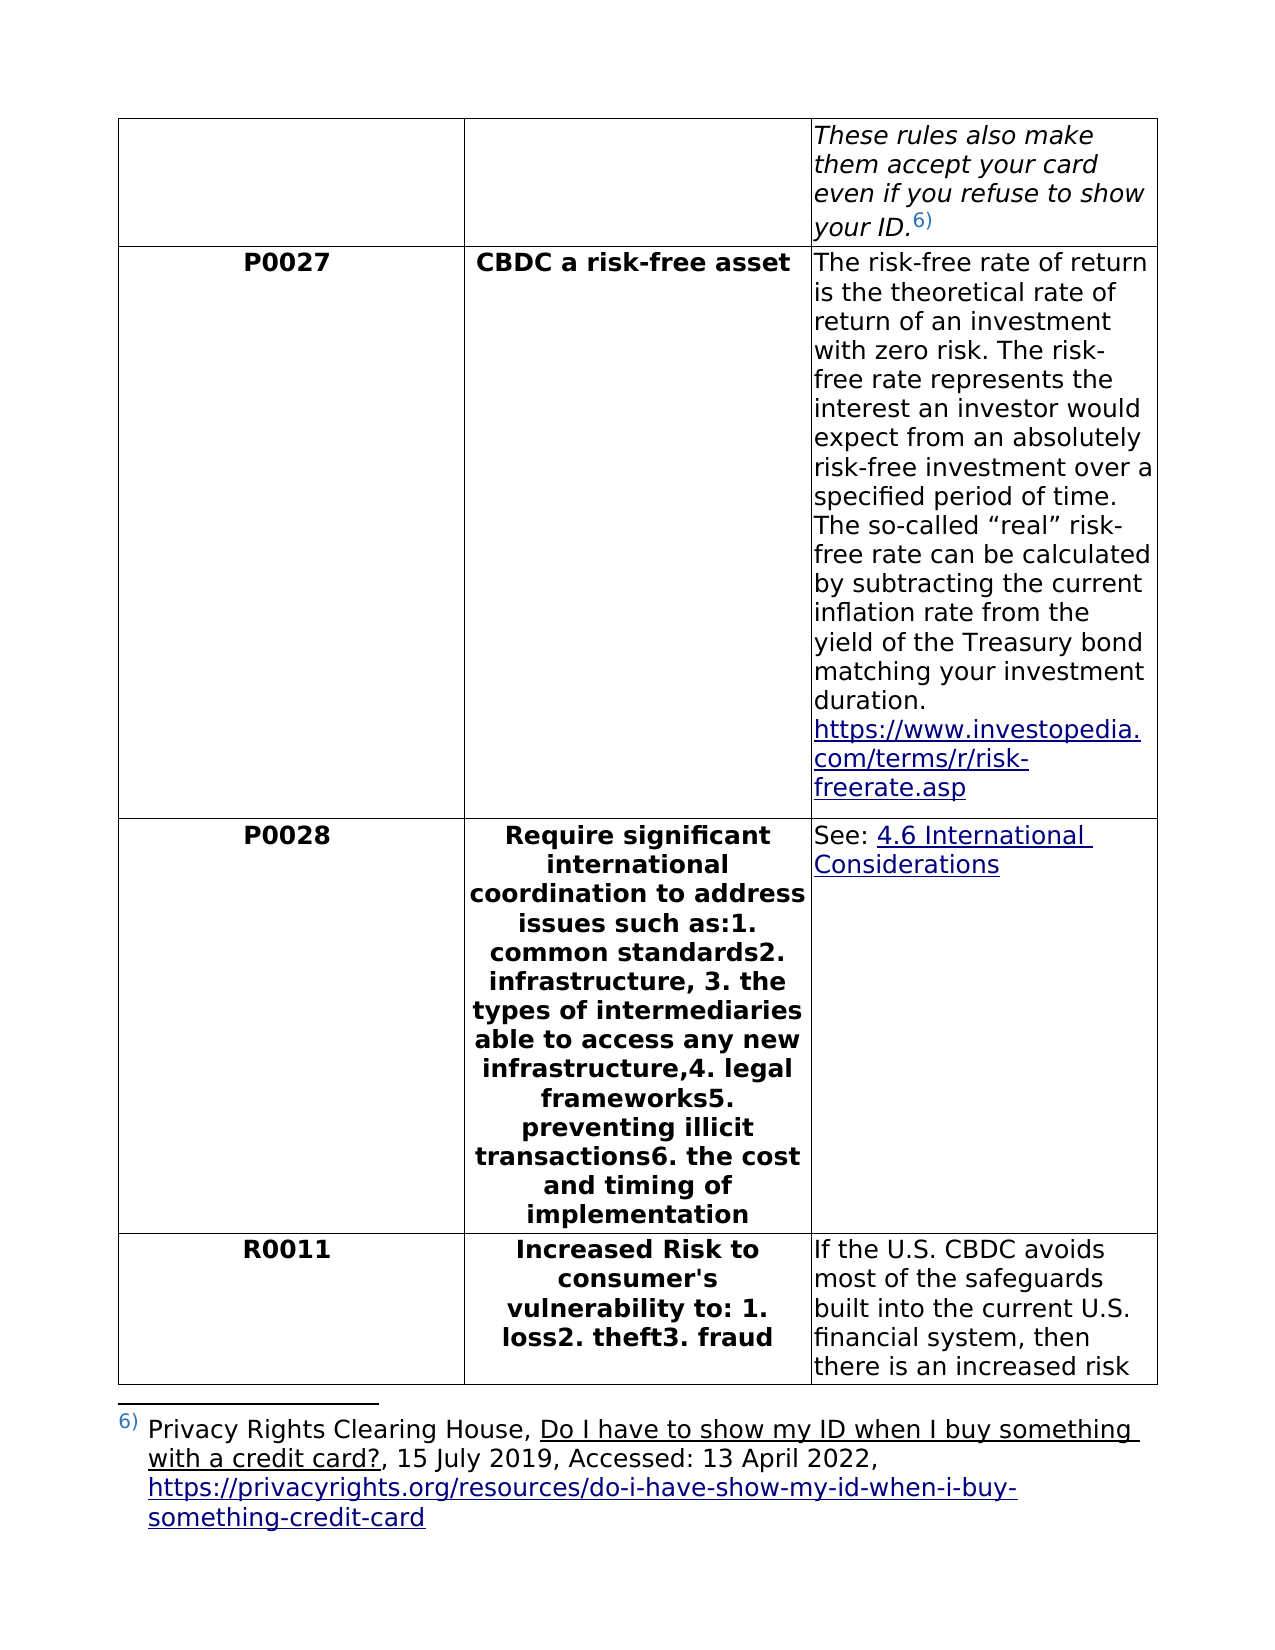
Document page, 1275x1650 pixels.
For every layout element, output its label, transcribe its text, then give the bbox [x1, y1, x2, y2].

table_cell [119, 119, 464, 246]
table_cell P0028 [119, 819, 464, 1232]
table_cell Increased Risk to consumer's vulnerability to: 1. loss2. theft3. fraud [465, 1234, 811, 1384]
table_cell CBDC a risk-free asset [465, 247, 811, 818]
table_cell These rules also make them accept your card even if you refuse to show your ID. [812, 119, 1157, 246]
table_cell [465, 119, 811, 246]
table_cell See: 4.6 International Considerations [812, 819, 1157, 1232]
table_cell R0011 [119, 1234, 464, 1384]
table_cell Require significant international coordination to address issues such as:1. common standards2. infrastructure, 3. the types of intermediaries able to access any new infrastructure,4. legal frameworks5. preventing illicit transactions6. the cost and timing of implementation [465, 819, 811, 1232]
table_cell P0027 [119, 247, 464, 818]
table_cell If the U.S. CBDC avoids most of the safeguards built into the current U.S. financial system, then there is an increased risk [812, 1234, 1157, 1384]
table_cell The risk-free rate of return is the theoretical rate of return of an investment with zero risk. The risk-free rate represents the interest an investor would expect from an absolutely risk-free investment over a specified period of time. The so-called “real” risk-free rate can be calculated by subtracting the current inflation rate from the yield of the Treasury bond matching your investment duration. https://www.investopedia.com/terms/r/risk-freerate.asp [812, 247, 1157, 818]
